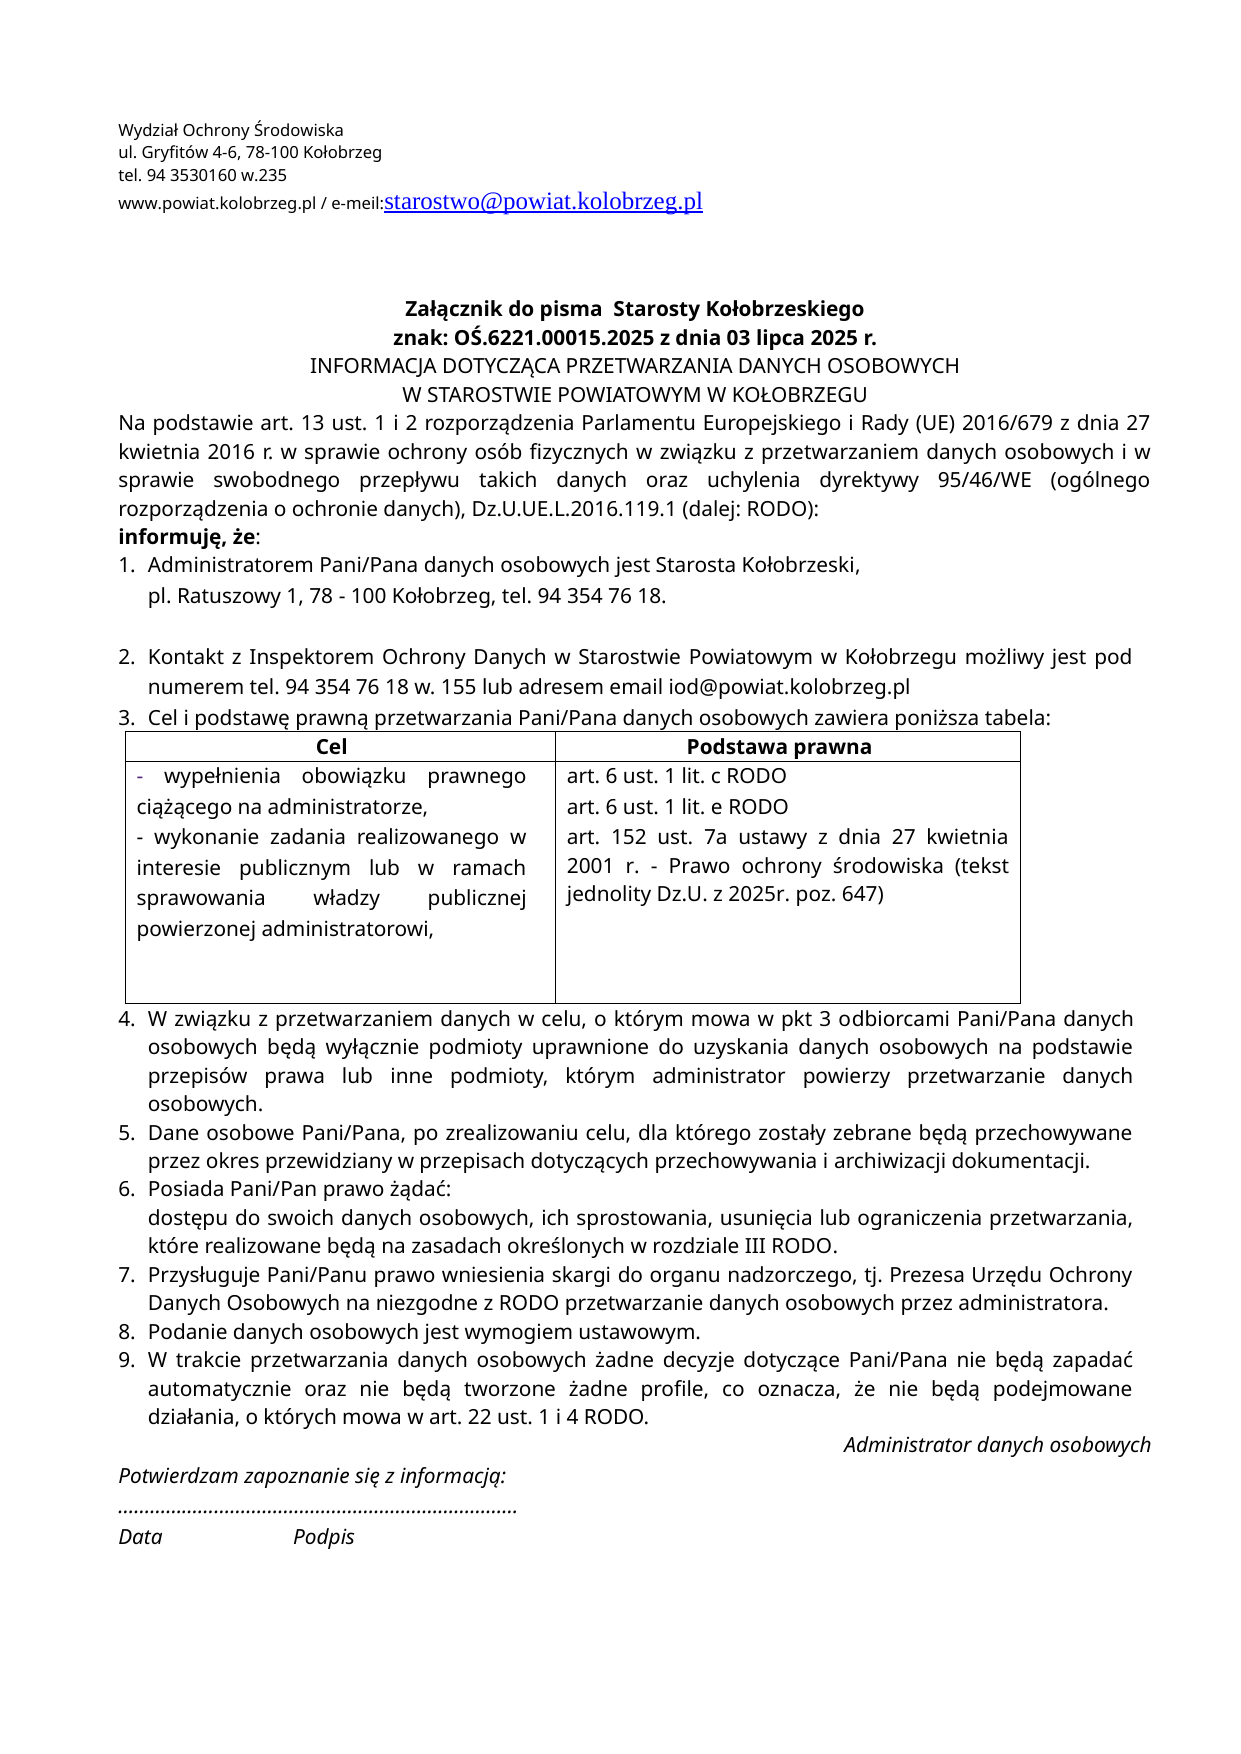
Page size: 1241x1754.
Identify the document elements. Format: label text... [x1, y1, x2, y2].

table_cell - wypełnienia obowiązku prawnego ciążącego na administratorze, - wykonanie zadania realizowanego w interesie publicznym lub w ramach sprawowania władzy publicznej powierzonej administratorowi, [126, 762, 555, 1003]
list Dane osobowe Pani/Pana, po zrealizowaniu celu, dla którego zostały zebrane będą przechowywane przez okres przewidziany w przepisach dotyczących przechowywania i archiwizacji dokumentacji. [118, 1118, 1134, 1174]
list Kontakt z Inspektorem Ochrony Danych w Starostwie Powiatowym w Kołobrzegu możliwy jest pod numerem tel. 94 354 76 18 w. 155 lub adresem email iod@powiat.kolobrzeg.pl [118, 642, 1134, 701]
text Potwierdzam zapoznanie się z informacją: [118, 1461, 1152, 1489]
text pl. Ratuszowy 1, 78 - 100 Kołobrzeg, tel. 94 354 76 18. [148, 581, 1134, 609]
list W trakcie przetwarzania danych osobowych żadne decyzje dotyczące Pani/Pana nie będą zapadać automatycznie oraz nie będą tworzone żadne profile, co oznacza, że nie będą podejmowane działania, o których mowa w art. 22 ust. 1 i 4 RODO. [118, 1345, 1134, 1431]
text Administrator danych osobowych [118, 1431, 1152, 1459]
list Administratorem Pani/Pana danych osobowych jest Starosta Kołobrzeski, [118, 551, 1134, 579]
table_header Cel [126, 732, 555, 761]
text W STAROSTWIE POWIATOWYM W KOŁOBRZEGU [118, 380, 1152, 408]
table_cell art. 6 ust. 1 lit. c RODO art. 6 ust. 1 lit. e RODO art. 152 ust. 7a ustawy z dnia 27 kwietnia 2001 r. - Prawo ochrony środowiska (tekst jednolity Dz.U. z 2025r. poz. 647) [556, 762, 1020, 1003]
text ………………………………………………………………… [118, 1491, 1152, 1520]
table_header Podstawa prawna [556, 732, 1020, 761]
list Posiada Pani/Pan prawo żądać: [118, 1174, 1134, 1203]
text dostępu do swoich danych osobowych, ich sprostowania, usunięcia lub ograniczenia przetwarzania, które realizowane będą na zasadach określonych w rozdziale III RODO. [148, 1203, 1134, 1260]
list Cel i podstawę prawną przetwarzania Pani/Pana danych osobowych zawiera poniższa tabela: [118, 703, 1134, 731]
text www.powiat.kolobrzeg.pl / e-meil:starostwo@powiat.kolobrzeg.pl [118, 186, 1152, 215]
text Załącznik do pisma Starosty Kołobrzeskiego [118, 294, 1152, 323]
list Przysługuje Pani/Panu prawo wniesienia skargi do organu nadzorczego, tj. Prezesa Urzędu Ochrony Danych Osobowych na niezgodne z RODO przetwarzanie danych osobowych przez administratora. [118, 1260, 1134, 1317]
text znak: OŚ.6221.00015.2025 z dnia 03 lipca 2025 r. [118, 323, 1152, 351]
text Wydział Ochrony Środowiska ul. Gryfitów 4-6, 78-100 Kołobrzeg tel. 94 3530160 w.235 [118, 118, 1152, 186]
text Na podstawie art. 13 ust. 1 i 2 rozporządzenia Parlamentu Europejskiego i Rady (UE) 2016/679 z dnia 27 kwietnia 2016 r. w sprawie ochrony osób fizycznych w związku z przetwarzaniem danych osobowych i w sprawie swobodnego przepływu takich danych oraz uchylenia dyrektywy 95/46/WE (ogólnego rozporządzenia o ochronie danych), Dz.U.UE.L.2016.119.1 (dalej: RODO): [118, 408, 1152, 522]
list W związku z przetwarzaniem danych w celu, o którym mowa w pkt 3 odbiorcami Pani/Pana danych osobowych będą wyłącznie podmioty uprawnione do uzyskania danych osobowych na podstawie przepisów prawa lub inne podmioty, którym administrator powierzy przetwarzanie danych osobowych. [118, 1004, 1134, 1118]
text INFORMACJA DOTYCZĄCA PRZETWARZANIA DANYCH OSOBOWYCH [118, 351, 1152, 380]
list Podanie danych osobowych jest wymogiem ustawowym. [118, 1317, 1134, 1345]
text informuję, że: [118, 522, 1152, 551]
text Data Podpis [118, 1522, 1152, 1550]
